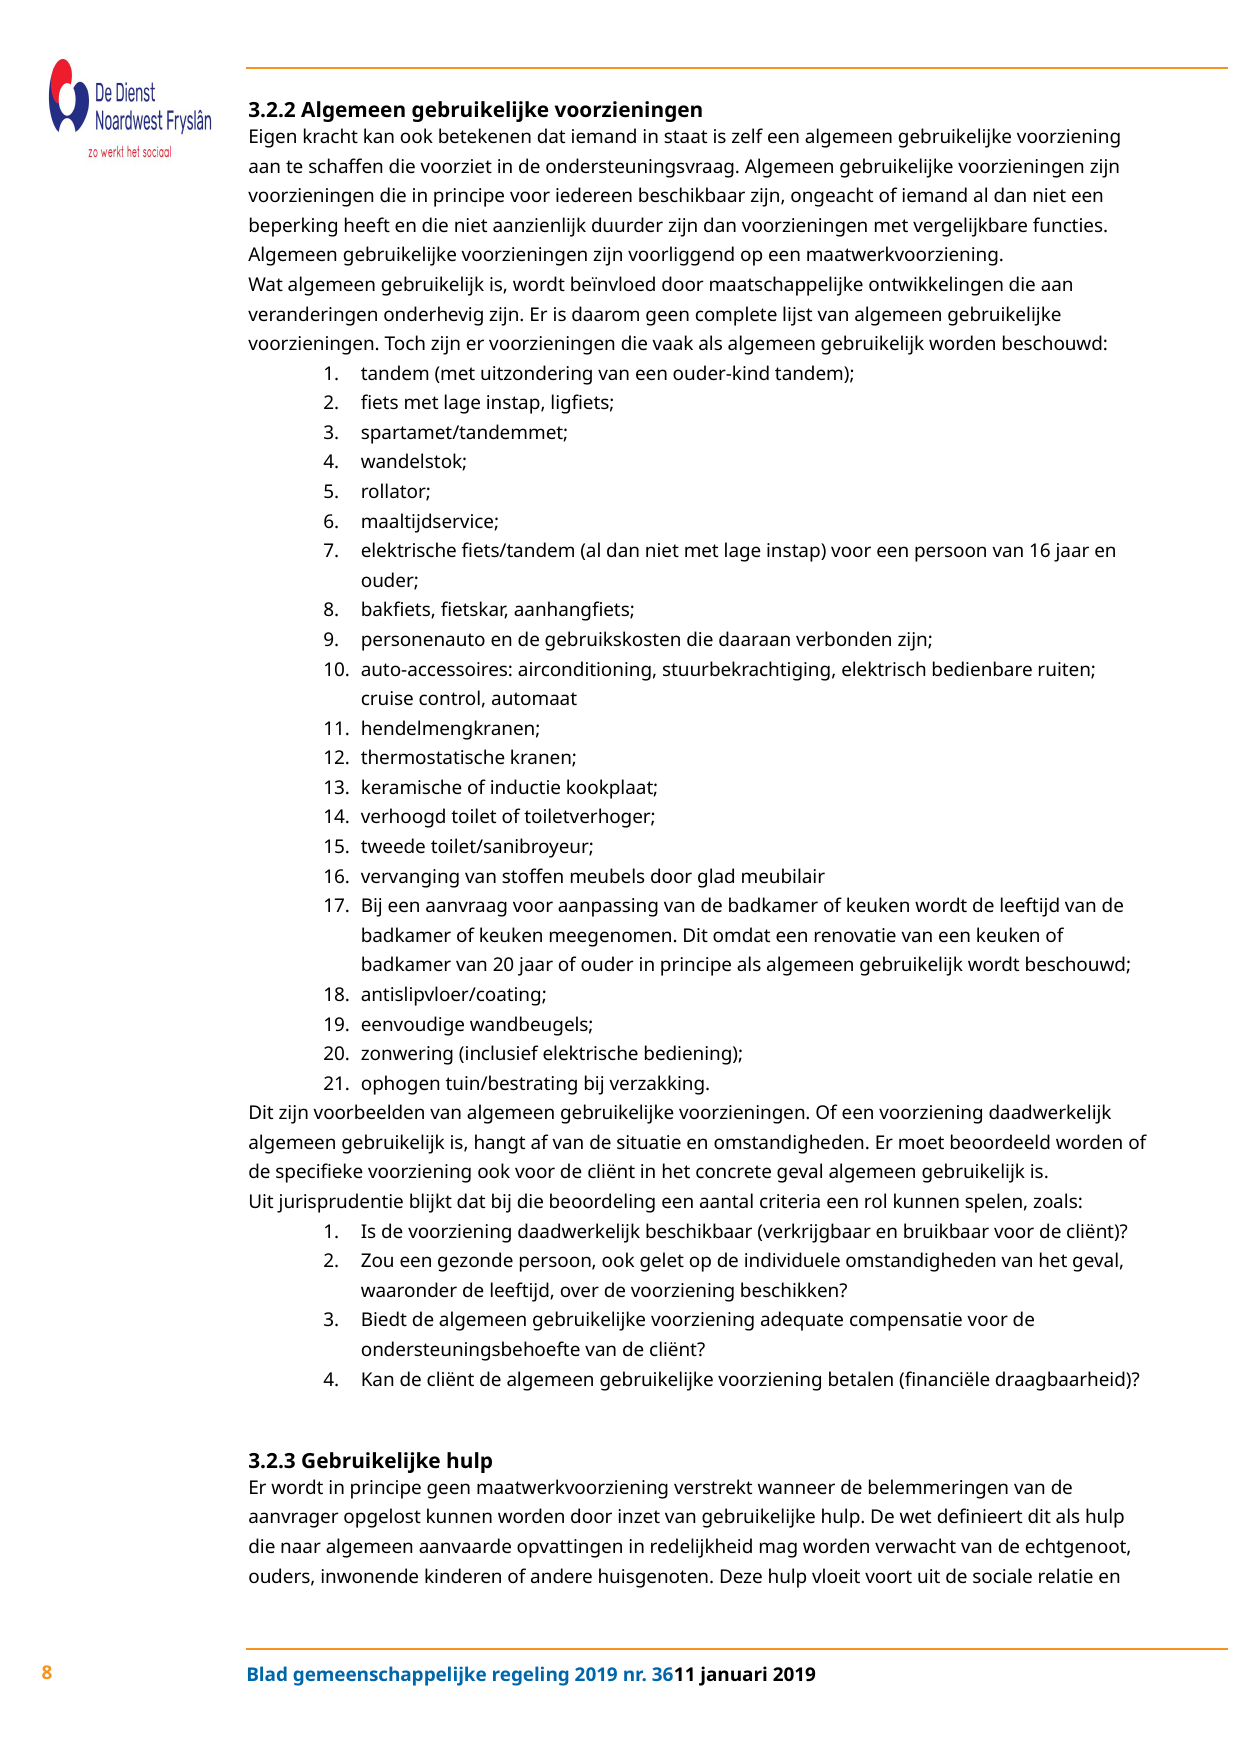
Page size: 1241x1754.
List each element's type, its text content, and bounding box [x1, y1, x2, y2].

text Eigen kracht kan ook betekenen dat iemand in staat is zelf een algemeen gebruikelijke voorziening aan te schaffen die voorziet in de ondersteuningsvraag. Algemeen gebruikelijke voorzieningen zijn voorzieningen die in principe voor iedereen beschikbaar zijn, ongeacht of iemand al dan niet een beperking heeft en die niet aanzienlijk duurder zijn dan voorzieningen met vergelijkbare functies. Algemeen gebruikelijke voorzieningen zijn voorliggend op een maatwerkvoorziening. [248, 123, 1152, 267]
list Zou een gezonde persoon, ook gelet op de individuele omstandigheden van het geval, waaronder de leeftijd, over de voorziening beschikken? [323, 1247, 1152, 1303]
list verhoogd toilet of toiletverhoger; [323, 804, 1152, 829]
list antislipvloer/coating; [323, 981, 1152, 1007]
text Er wordt in principe geen maatwerkvoorziening verstrekt wanneer de belemmeringen van de aanvrager opgelost kunnen worden door inzet van gebruikelijke hulp. De wet definieert dit als hulp die naar algemeen aanvaarde opvattingen in redelijkheid mag worden verwacht van de echtgenoot, ouders, inwonende kinderen of andere huisgenoten. Deze hulp vloeit voort uit de sociale relatie en [248, 1474, 1152, 1589]
text Dit zijn voorbeelden van algemeen gebruikelijke voorzieningen. Of een voorziening daadwerkelijk algemeen gebruikelijk is, hangt af van de situatie en omstandigheden. Er moet beoordeeld worden of de specifieke voorziening ook voor de cliënt in het concrete geval algemeen gebruikelijk is. [248, 1099, 1152, 1184]
list tweede toilet/sanibroyeur; [323, 833, 1152, 859]
list tandem (met uitzondering van een ouder-kind tandem); [323, 360, 1152, 386]
picture [41, 47, 231, 172]
list zonwering (inclusief elektrische bediening); [323, 1040, 1152, 1066]
list eenvoudige wandbeugels; [323, 1011, 1152, 1036]
list auto-accessoires: airconditioning, stuurbekrachtiging, elektrisch bedienbare ruiten; cruise control, automaat [323, 656, 1152, 711]
list rollator; [323, 478, 1152, 504]
list vervanging van stoffen meubels door glad meubilair [323, 863, 1152, 888]
list hendelmengkranen; [323, 715, 1152, 741]
list elektrische fiets/tandem (al dan niet met lage instap) voor een persoon van 16 jaar en ouder; [323, 537, 1152, 593]
text 3.2.2 Algemeen gebruikelijke voorzieningen [248, 95, 1152, 123]
text Wat algemeen gebruikelijk is, wordt beïnvloed door maatschappelijke ontwikkelingen die aan veranderingen onderhevig zijn. Er is daarom geen complete lijst van algemeen gebruikelijke voorzieningen. Toch zijn er voorzieningen die vaak als algemeen gebruikelijk worden beschouwd: [248, 271, 1152, 356]
list Is de voorziening daadwerkelijk beschikbaar (verkrijgbaar en bruikbaar voor de cliënt)? [323, 1218, 1152, 1243]
list personenauto en de gebruikskosten die daaraan verbonden zijn; [323, 626, 1152, 652]
text 3.2.3 Gebruikelijke hulp [248, 1446, 1152, 1474]
list keramische of inductie kookplaat; [323, 774, 1152, 800]
list Bij een aanvraag voor aanpassing van de badkamer of keuken wordt de leeftijd van de badkamer of keuken meegenomen. Dit omdat een renovatie van een keuken of badkamer van 20 jaar of ouder in principe als algemeen gebruikelijk wordt beschouwd; [323, 892, 1152, 977]
list bakfiets, fietskar, aanhangfiets; [323, 597, 1152, 622]
list maaltijdservice; [323, 508, 1152, 533]
list Kan de cliënt de algemeen gebruikelijke voorziening betalen (financiële draagbaarheid)? [323, 1366, 1152, 1391]
list spartamet/tandemmet; [323, 419, 1152, 445]
list Biedt de algemeen gebruikelijke voorziening adequate compensatie voor de ondersteuningsbehoefte van de cliënt? [323, 1307, 1152, 1362]
text Uit jurisprudentie blijkt dat bij die beoordeling een aantal criteria een rol kunnen spelen, zoals: [248, 1188, 1152, 1214]
list wandelstok; [323, 449, 1152, 474]
list thermostatische kranen; [323, 744, 1152, 770]
list fiets met lage instap, ligfiets; [323, 389, 1152, 415]
list ophogen tuin/bestrating bij verzakking. [323, 1070, 1152, 1096]
